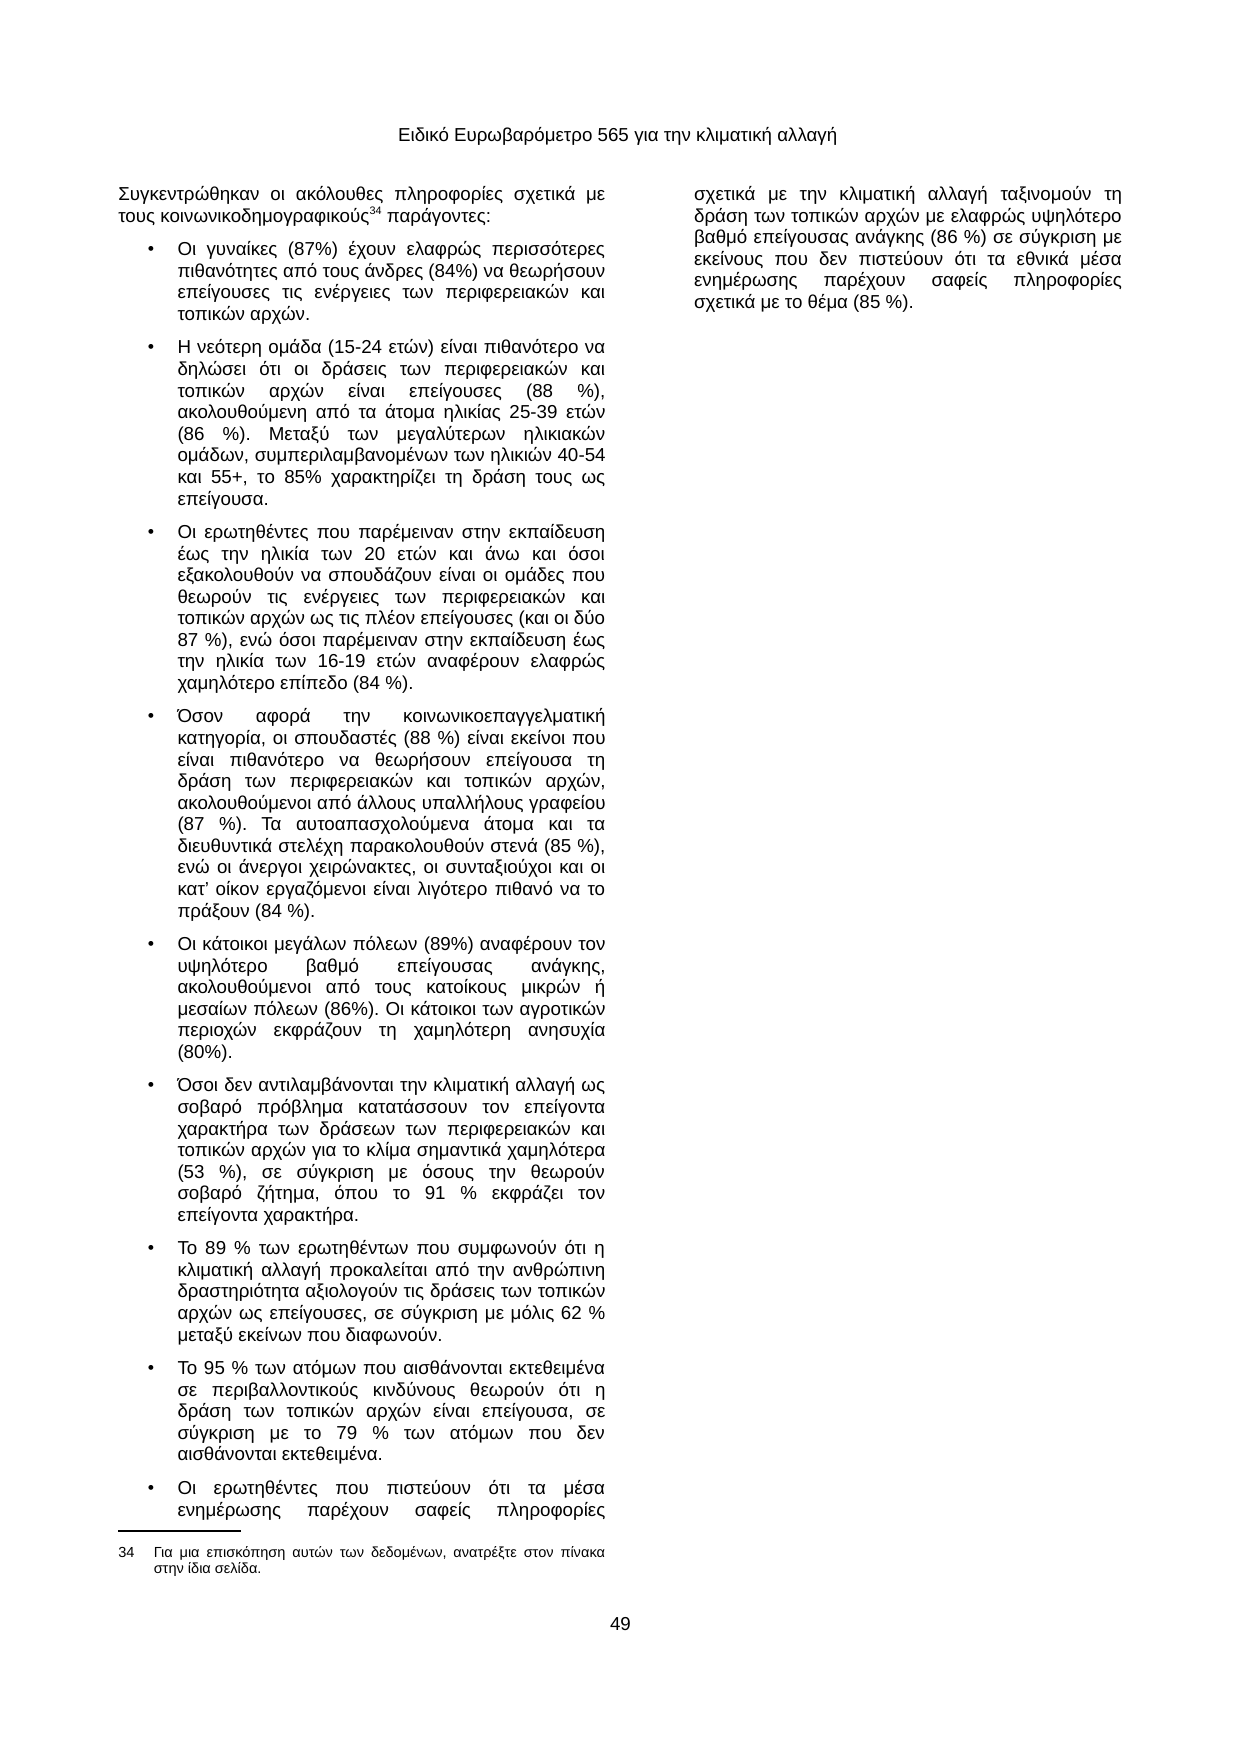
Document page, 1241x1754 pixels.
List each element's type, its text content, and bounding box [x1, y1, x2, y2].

list Η νεότερη ομάδα (15-24 ετών) είναι πιθανότερο να δηλώσει ότι οι δράσεις των περιφερειακών και τοπικών αρχών είναι επείγουσες (88 %), ακολουθούμενη από τα άτομα ηλικίας 25-39 ετών (86 %). Μεταξύ των μεγαλύτερων ηλικιακών ομάδων, συμπεριλαμβανομένων των ηλικιών 40-54 και 55+, το 85% χαρακτηρίζει τη δράση τους ως επείγουσα. [148, 336, 605, 509]
list Οι γυναίκες (87%) έχουν ελαφρώς περισσότερες πιθανότητες από τους άνδρες (84%) να θεωρήσουν επείγουσες τις ενέργειες των περιφερειακών και τοπικών αρχών. [148, 238, 605, 324]
list Οι κάτοικοι μεγάλων πόλεων (89%) αναφέρουν τον υψηλότερο βαθμό επείγουσας ανάγκης, ακολουθούμενοι από τους κατοίκους μικρών ή μεσαίων πόλεων (86%). Οι κάτοικοι των αγροτικών περιοχών εκφράζουν τη χαμηλότερη ανησυχία (80%). [148, 933, 605, 1062]
list Οι ερωτηθέντες που πιστεύουν ότι τα μέσα ενημέρωσης παρέχουν σαφείς πληροφορίες [148, 1477, 605, 1520]
list Οι ερωτηθέντες που παρέμειναν στην εκπαίδευση έως την ηλικία των 20 ετών και άνω και όσοι εξακολουθούν να σπουδάζουν είναι οι ομάδες που θεωρούν τις ενέργειες των περιφερειακών και τοπικών αρχών ως τις πλέον επείγουσες (και οι δύο 87 %), ενώ όσοι παρέμειναν στην εκπαίδευση έως την ηλικία των 16-19 ετών αναφέρουν ελαφρώς χαμηλότερο επίπεδο (84 %). [148, 521, 605, 693]
list Όσοι δεν αντιλαμβάνονται την κλιματική αλλαγή ως σοβαρό πρόβλημα κατατάσσουν τον επείγοντα χαρακτήρα των δράσεων των περιφερειακών και τοπικών αρχών για το κλίμα σημαντικά χαμηλότερα (53 %), σε σύγκριση με όσους την θεωρούν σοβαρό ζήτημα, όπου το 91 % εκφράζει τον επείγοντα χαρακτήρα. [148, 1074, 605, 1225]
text Συγκεντρώθηκαν οι ακόλουθες πληροφορίες σχετικά με τους κοινωνικοδημογραφικούς παράγοντες: [118, 183, 605, 226]
list Το 95 % των ατόμων που αισθάνονται εκτεθειμένα σε περιβαλλοντικούς κινδύνους θεωρούν ότι η δράση των τοπικών αρχών είναι επείγουσα, σε σύγκριση με το 79 % των ατόμων που δεν αισθάνονται εκτεθειμένα. [148, 1357, 605, 1465]
list σχετικά με την κλιματική αλλαγή ταξινομούν τη δράση των τοπικών αρχών με ελαφρώς υψηλότερο βαθμό επείγουσας ανάγκης (86 %) σε σύγκριση με εκείνους που δεν πιστεύουν ότι τα εθνικά μέσα ενημέρωσης παρέχουν σαφείς πληροφορίες σχετικά με το θέμα (85 %). [664, 183, 1122, 312]
list Το 89 % των ερωτηθέντων που συμφωνούν ότι η κλιματική αλλαγή προκαλείται από την ανθρώπινη δραστηριότητα αξιολογούν τις δράσεις των τοπικών αρχών ως επείγουσες, σε σύγκριση με μόλις 62 % μεταξύ εκείνων που διαφωνούν. [148, 1237, 605, 1345]
text Για μια επισκόπηση αυτών των δεδομένων, ανατρέξτε στον πίνακα στην ίδια σελίδα. [118, 1543, 605, 1577]
list Όσον αφορά την κοινωνικοεπαγγελματική κατηγορία, οι σπουδαστές (88 %) είναι εκείνοι που είναι πιθανότερο να θεωρήσουν επείγουσα τη δράση των περιφερειακών και τοπικών αρχών, ακολουθούμενοι από άλλους υπαλλήλους γραφείου (87 %). Τα αυτοαπασχολούμενα άτομα και τα διευθυντικά στελέχη παρακολουθούν στενά (85 %), ενώ οι άνεργοι χειρώνακτες, οι συνταξιούχοι και οι κατ’ οίκον εργαζόμενοι είναι λιγότερο πιθανό να το πράξουν (84 %). [148, 705, 605, 921]
